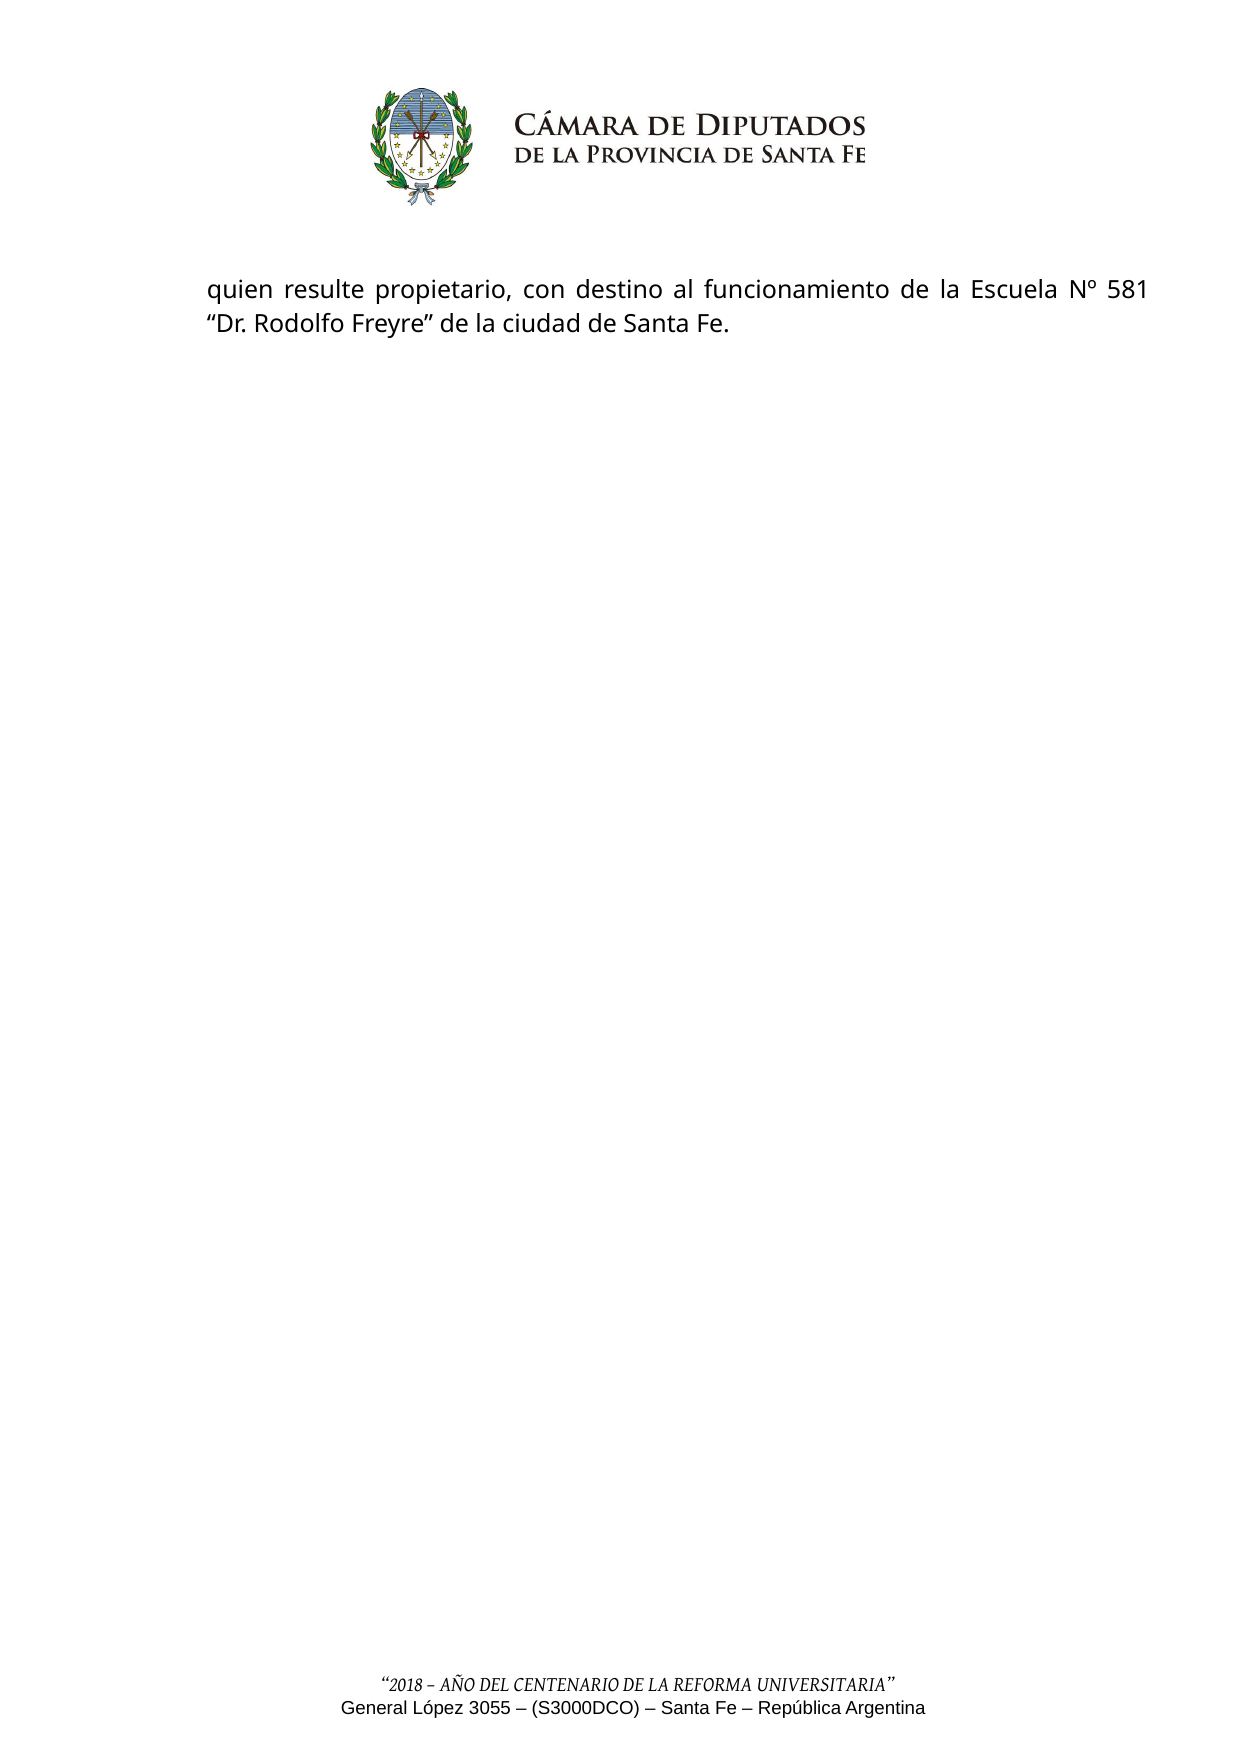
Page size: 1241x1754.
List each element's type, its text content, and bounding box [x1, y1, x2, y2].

text quien resulte propietario, con destino al funcionamiento de la Escuela Nº 581 “Dr. Rodolfo Freyre” de la ciudad de Santa Fe. [207, 272, 1152, 340]
picture [370, 88, 866, 210]
